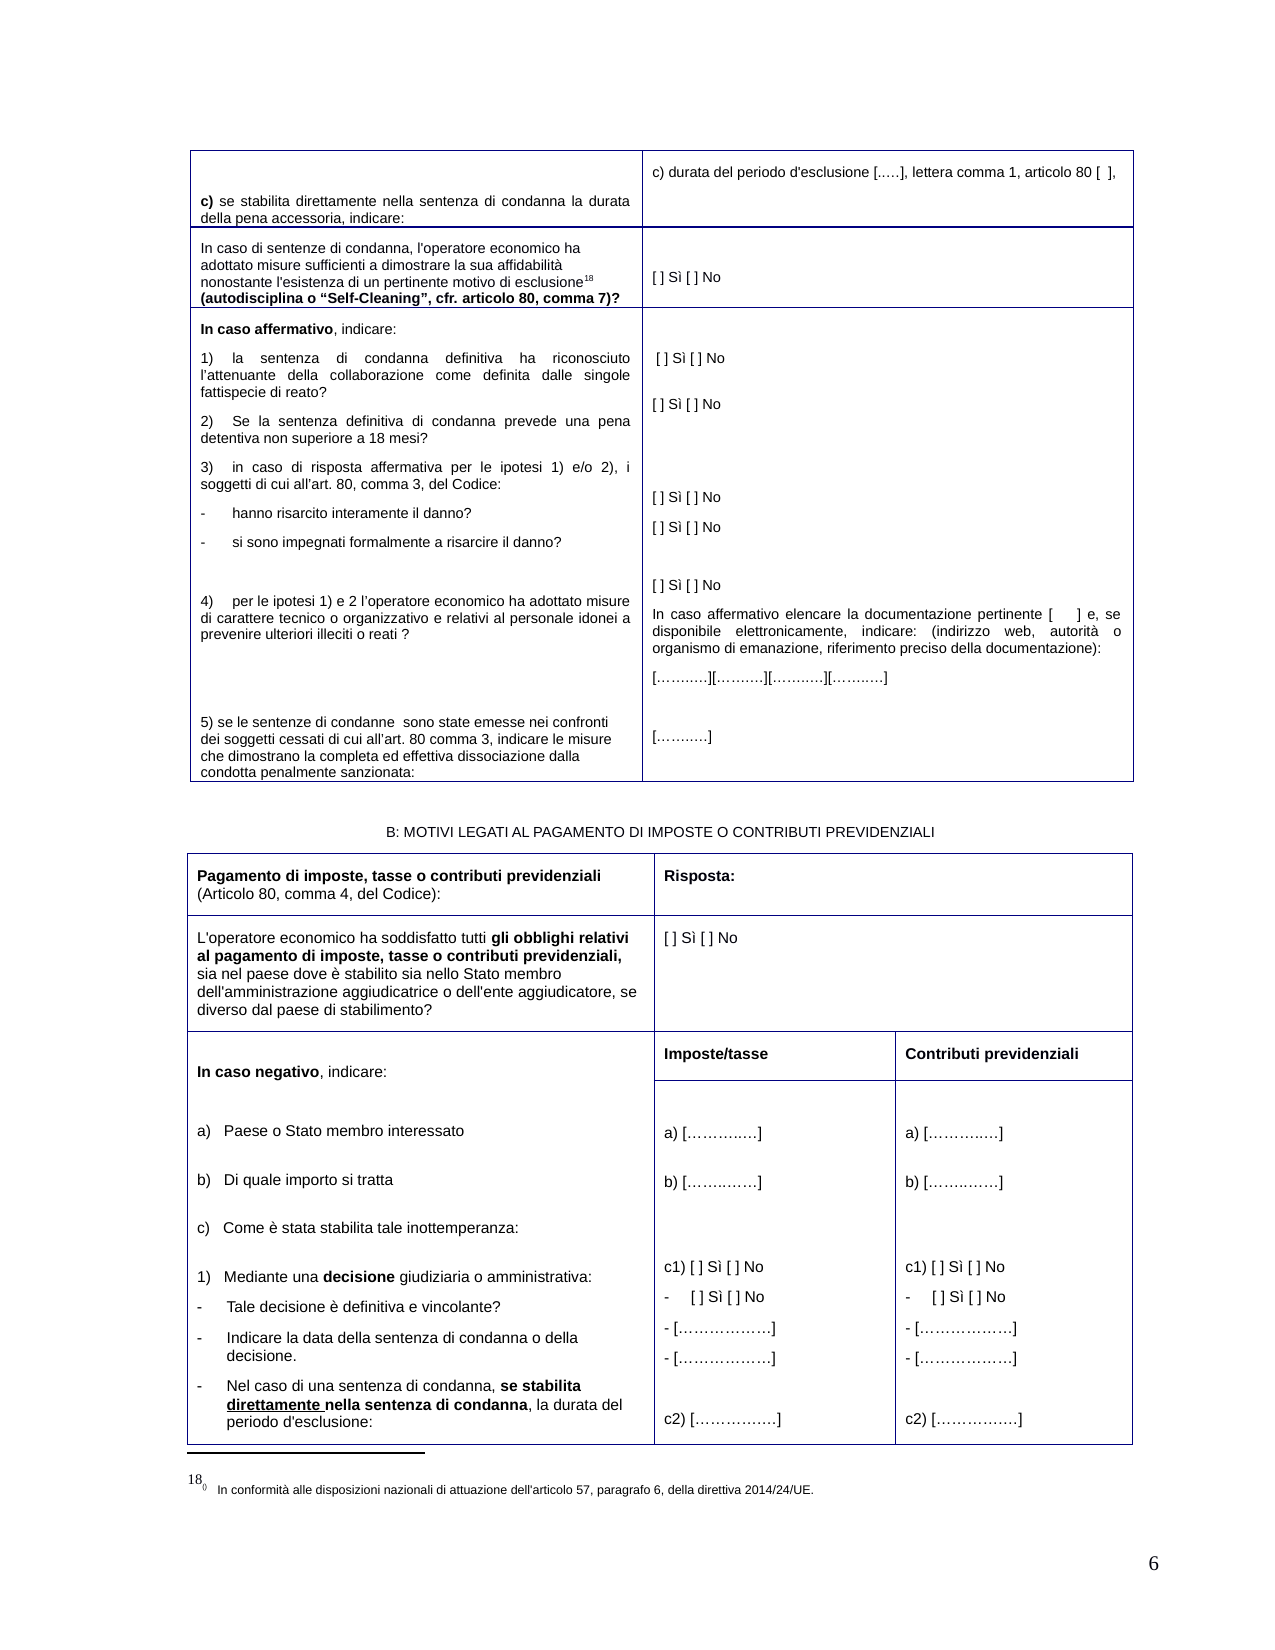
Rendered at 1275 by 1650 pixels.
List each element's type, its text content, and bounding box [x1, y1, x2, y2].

table_cell Imposte/tasse [655, 1032, 895, 1080]
table_cell L'operatore economico ha soddisfatto tutti gli obblighi relativi al pagamento di imposte, tasse o contributi previdenziali, sia nel paese dove è stabilito sia nello Stato membro dell'amministrazione aggiudicatrice o dell'ente aggiudicatore, se diverso dal paese di stabilimento? [188, 916, 654, 1031]
table_cell [ ] Sì [ ] No [655, 916, 1132, 1031]
table_cell In caso negativo, indicare: a) Paese o Stato membro interessato b) Di quale importo si tratta c) Come è stata stabilita tale inottemperanza: 1) Mediante una decisione giudiziaria o amministrativa: Tale decisione è definitiva e vincolante? Indicare la data della sentenza di condanna o della decisione. Nel caso di una sentenza di condanna, se stabilita direttamente nella sentenza di condanna, la durata del periodo d'esclusione: [188, 1032, 654, 1444]
table_cell [ ] Sì [ ] No [ ] Sì [ ] No [ ] Sì [ ] No [ ] Sì [ ] No [ ] Sì [ ] No In caso affermativo elencare la documentazione pertinente [ ] e, se disponibile elettronicamente, indicare: (indirizzo web, autorità o organismo di emanazione, riferimento preciso della documentazione): [……..…][…….…][……..…][……..…] [……..…] [643, 308, 1133, 781]
table_cell a) [………..…] b) [……..……] c1) [ ] Sì [ ] No - [ ] Sì [ ] No - [………………] - [………………] c2) [………….…] [655, 1081, 895, 1444]
table_cell [ ] Sì [ ] No [643, 228, 1133, 307]
table_cell In caso affermativo, indicare: 1) la sentenza di condanna definitiva ha riconosciuto l’attenuante della collaborazione come definita dalle singole fattispecie di reato? 2) Se la sentenza definitiva di condanna prevede una pena detentiva non superiore a 18 mesi? 3) in caso di risposta affermativa per le ipotesi 1) e/o 2), i soggetti di cui all’art. 80, comma 3, del Codice: - hanno risarcito interamente il danno? - si sono impegnati formalmente a risarcire il danno? 4) per le ipotesi 1) e 2 l’operatore economico ha adottato misure di carattere tecnico o organizzativo e relativi al personale idonei a prevenire ulteriori illeciti o reati ? 5) se le sentenze di condanne sono state emesse nei confronti dei soggetti cessati di cui all’art. 80 comma 3, indicare le misure che dimostrano la completa ed effettiva dissociazione dalla condotta penalmente sanzionata: [191, 308, 642, 781]
table_cell a) [………..…] b) [……..……] c1) [ ] Sì [ ] No - [ ] Sì [ ] No - [………………] - [………………] c2) [………….…] [896, 1081, 1132, 1444]
table_cell In caso di sentenze di condanna, l'operatore economico ha adottato misure sufficienti a dimostrare la sua affidabilità nonostante l'esistenza di un pertinente motivo di esclusione (autodisciplina o “Self-Cleaning”, cfr. articolo 80, comma 7)? [191, 228, 642, 307]
table_cell c) durata del periodo d'esclusione [..…], lettera comma 1, articolo 80 [ ], [643, 151, 1133, 226]
table_header Pagamento di imposte, tasse o contributi previdenziali (Articolo 80, comma 4, del Codice): [188, 854, 654, 915]
text B: MOTIVI LEGATI AL PAGAMENTO DI IMPOSTE O CONTRIBUTI PREVIDENZIALI [187, 824, 1133, 840]
table_cell Contributi previdenziali [896, 1032, 1132, 1080]
table_header Risposta: [655, 854, 1132, 915]
table_cell c) se stabilita direttamente nella sentenza di condanna la durata della pena accessoria, indicare: [191, 151, 642, 226]
